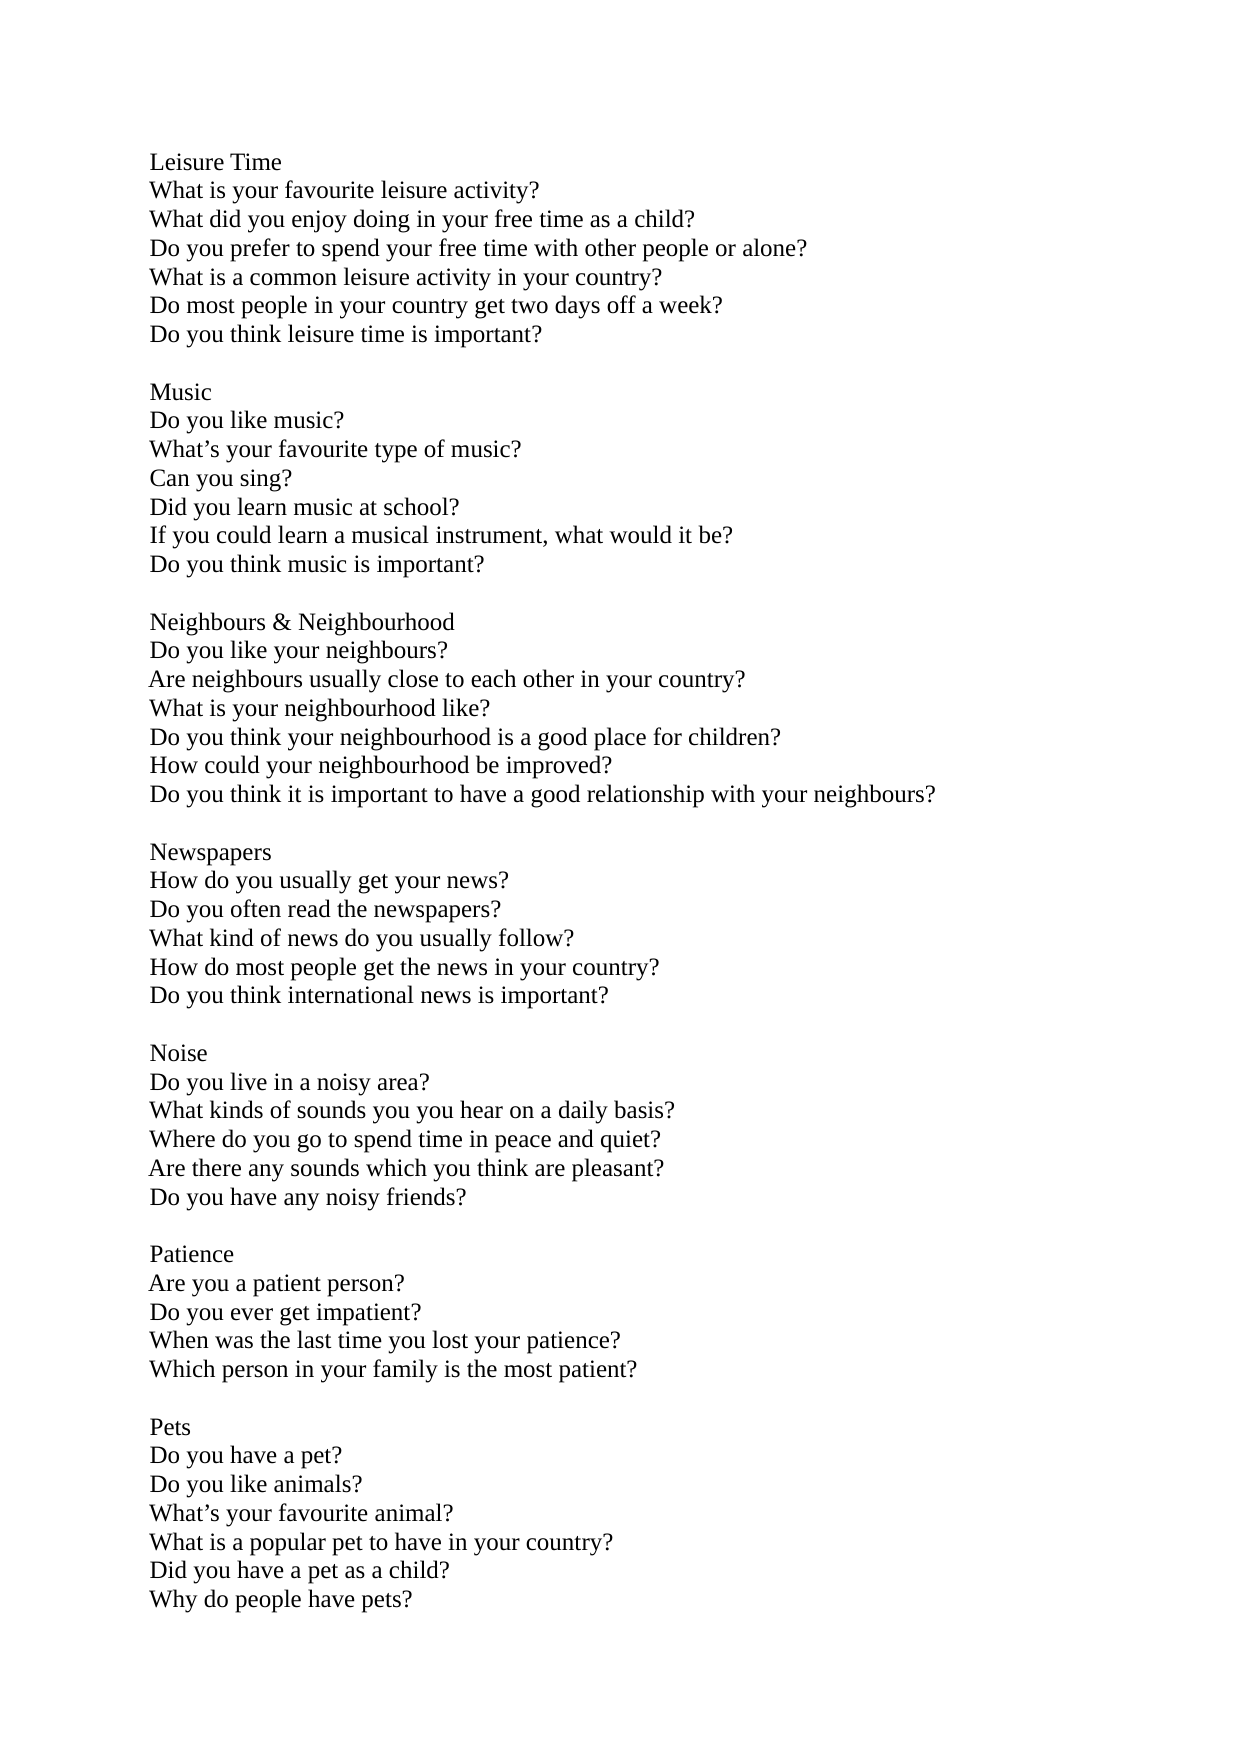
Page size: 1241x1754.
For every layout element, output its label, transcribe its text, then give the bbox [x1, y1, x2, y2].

text Are there any sounds which you think are pleasant? [118, 1153, 1122, 1182]
text Do you ever get impatient? [118, 1297, 1122, 1326]
text What’s your favourite type of music? [118, 434, 1122, 463]
text Newspapers [118, 837, 1122, 866]
text Leisure Time [118, 147, 1122, 176]
text Do you think your neighbourhood is a good place for children? [118, 722, 1122, 751]
text Pets [118, 1412, 1122, 1441]
text What is a common leisure activity in your country? [118, 262, 1122, 291]
text What did you enjoy doing in your free time as a child? [118, 204, 1122, 233]
text How could your neighbourhood be improved? [118, 751, 1122, 779]
text Do you think it is important to have a good relationship with your neighbours? [118, 779, 1122, 808]
text Do you like music? [118, 406, 1122, 434]
text Do you prefer to spend your free time with other people or alone? [118, 233, 1122, 262]
text Do you like your neighbours? [118, 636, 1122, 664]
text Are you a patient person? [118, 1268, 1122, 1297]
text Do you have a pet? [118, 1441, 1122, 1469]
text Which person in your family is the most patient? [118, 1354, 1122, 1383]
text What is your favourite leisure activity? [118, 176, 1122, 204]
text What is your neighbourhood like? [118, 693, 1122, 722]
text What is a popular pet to have in your country? [118, 1527, 1122, 1556]
text Did you learn music at school? [118, 492, 1122, 521]
text How do you usually get your news? [118, 866, 1122, 894]
text Noise [118, 1038, 1122, 1067]
text What kind of news do you usually follow? [118, 923, 1122, 952]
text Do you think music is important? [118, 549, 1122, 578]
text Neighbours & Neighbourhood [118, 607, 1122, 636]
text Do you often read the newspapers? [118, 894, 1122, 923]
text Patience [118, 1239, 1122, 1268]
text Did you have a pet as a child? [118, 1556, 1122, 1584]
text Music [118, 377, 1122, 406]
text How do most people get the news in your country? [118, 952, 1122, 981]
text When was the last time you lost your patience? [118, 1326, 1122, 1354]
text Do you have any noisy friends? [118, 1182, 1122, 1211]
text Do you like animals? [118, 1469, 1122, 1498]
text Can you sing? [118, 463, 1122, 492]
text If you could learn a musical instrument, what would it be? [118, 521, 1122, 549]
text Do you think leisure time is important? [118, 319, 1122, 348]
text What kinds of sounds you you hear on a daily basis? [118, 1096, 1122, 1124]
text Are neighbours usually close to each other in your country? [118, 664, 1122, 693]
text What’s your favourite animal? [118, 1498, 1122, 1527]
text Why do people have pets? [118, 1584, 1122, 1613]
text Where do you go to spend time in peace and quiet? [118, 1124, 1122, 1153]
text Do you live in a noisy area? [118, 1067, 1122, 1096]
text Do you think international news is important? [118, 981, 1122, 1009]
text Do most people in your country get two days off a week? [118, 291, 1122, 319]
